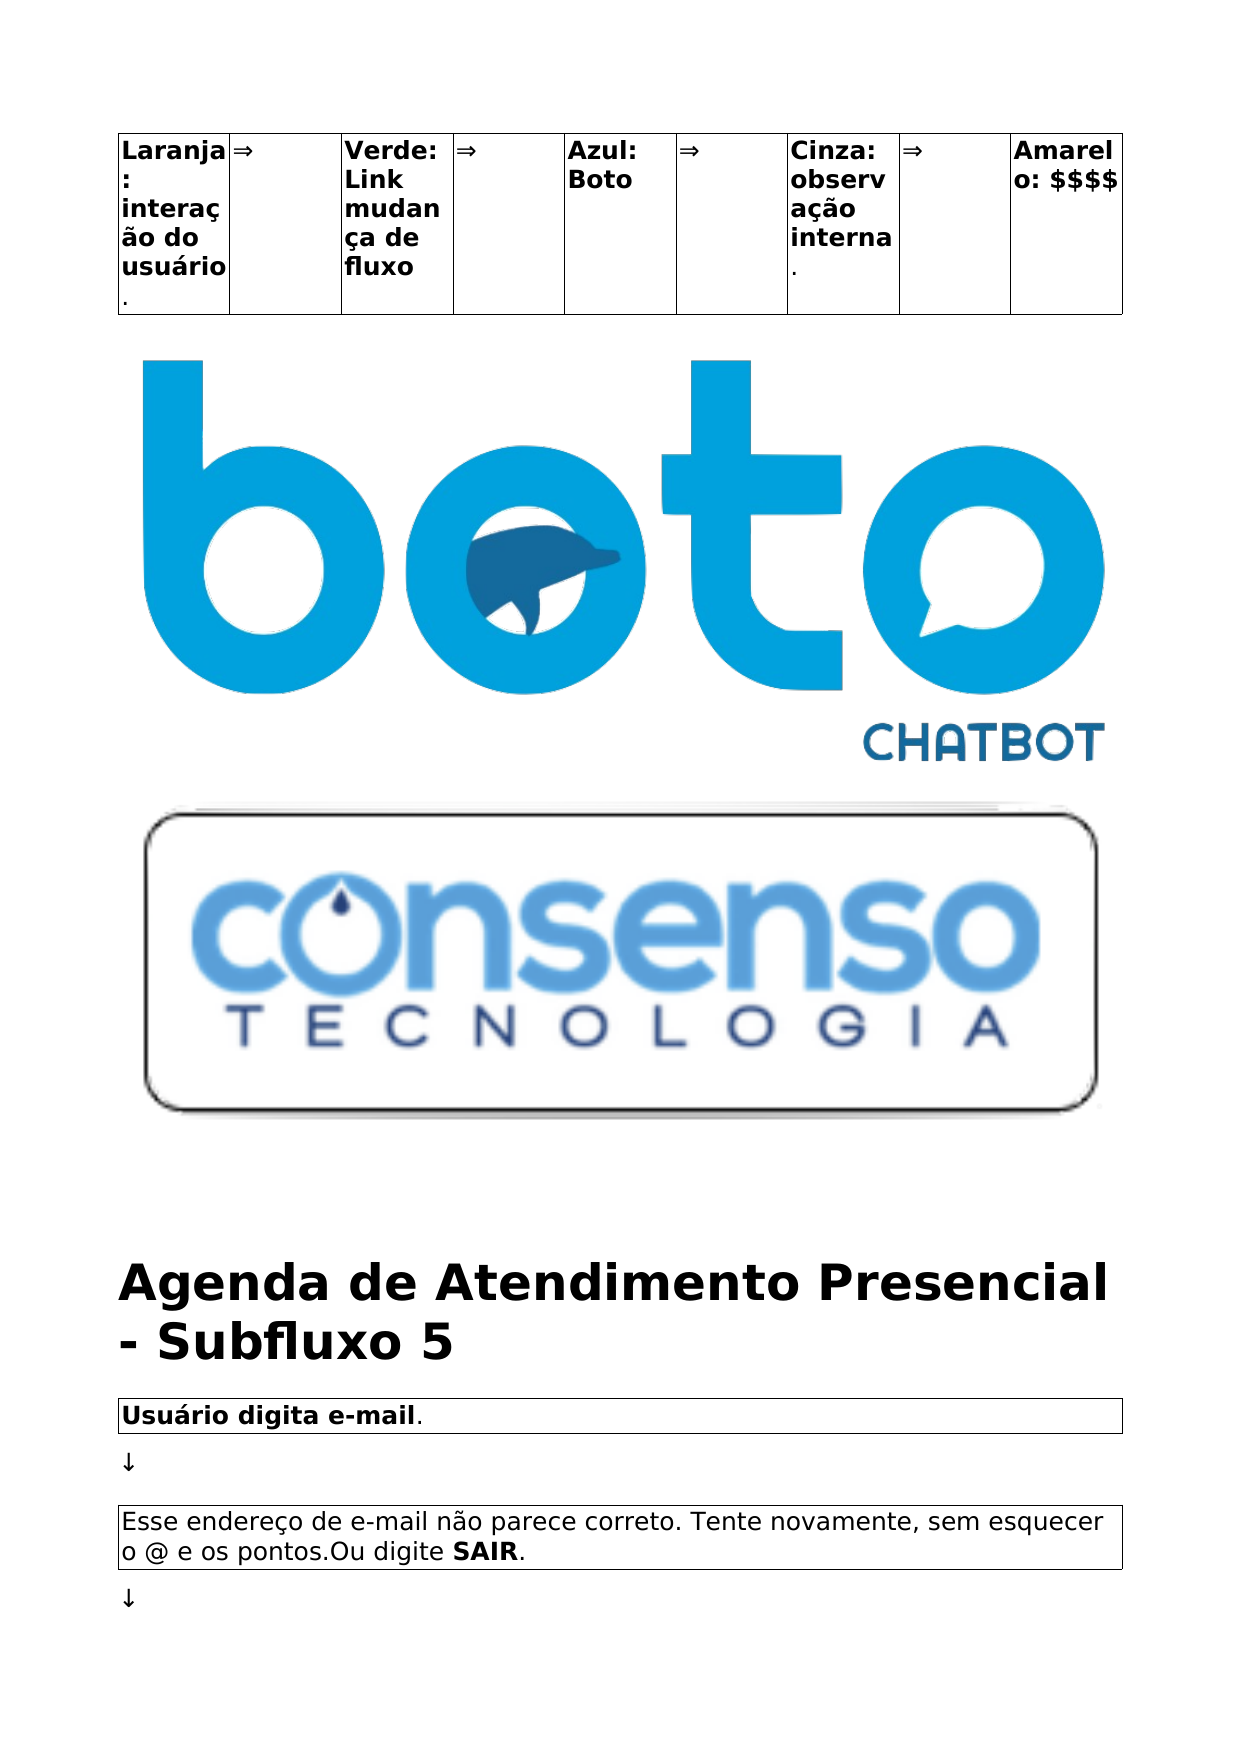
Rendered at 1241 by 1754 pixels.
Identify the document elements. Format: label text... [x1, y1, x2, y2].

picture [118, 797, 1123, 1147]
table_header Verde: Link mudança de fluxo [342, 134, 453, 314]
table_header ⇒ [454, 134, 564, 314]
table_header ⇒ [230, 134, 341, 314]
text ↓ [118, 1584, 1122, 1613]
text ↓ [118, 1448, 1122, 1477]
table_header ⇒ [900, 134, 1010, 314]
table_header Laranja: interação do usuário. [119, 134, 229, 314]
table_header Cinza: observação interna. [788, 134, 899, 314]
table_header Azul: Boto [565, 134, 676, 314]
table_header Esse endereço de e-mail não parece correto. Tente novamente, sem esquecer o @ e os pontos.Ou digite SAIR. [119, 1506, 1122, 1569]
picture [118, 328, 1123, 785]
table_header Amarelo: $$$$ [1011, 134, 1122, 314]
subtitle Agenda de Atendimento Presencial - Subfluxo 5 [118, 1254, 1122, 1371]
table_header ⇒ [677, 134, 787, 314]
table_header Usuário digita e-mail. [119, 1399, 1122, 1433]
